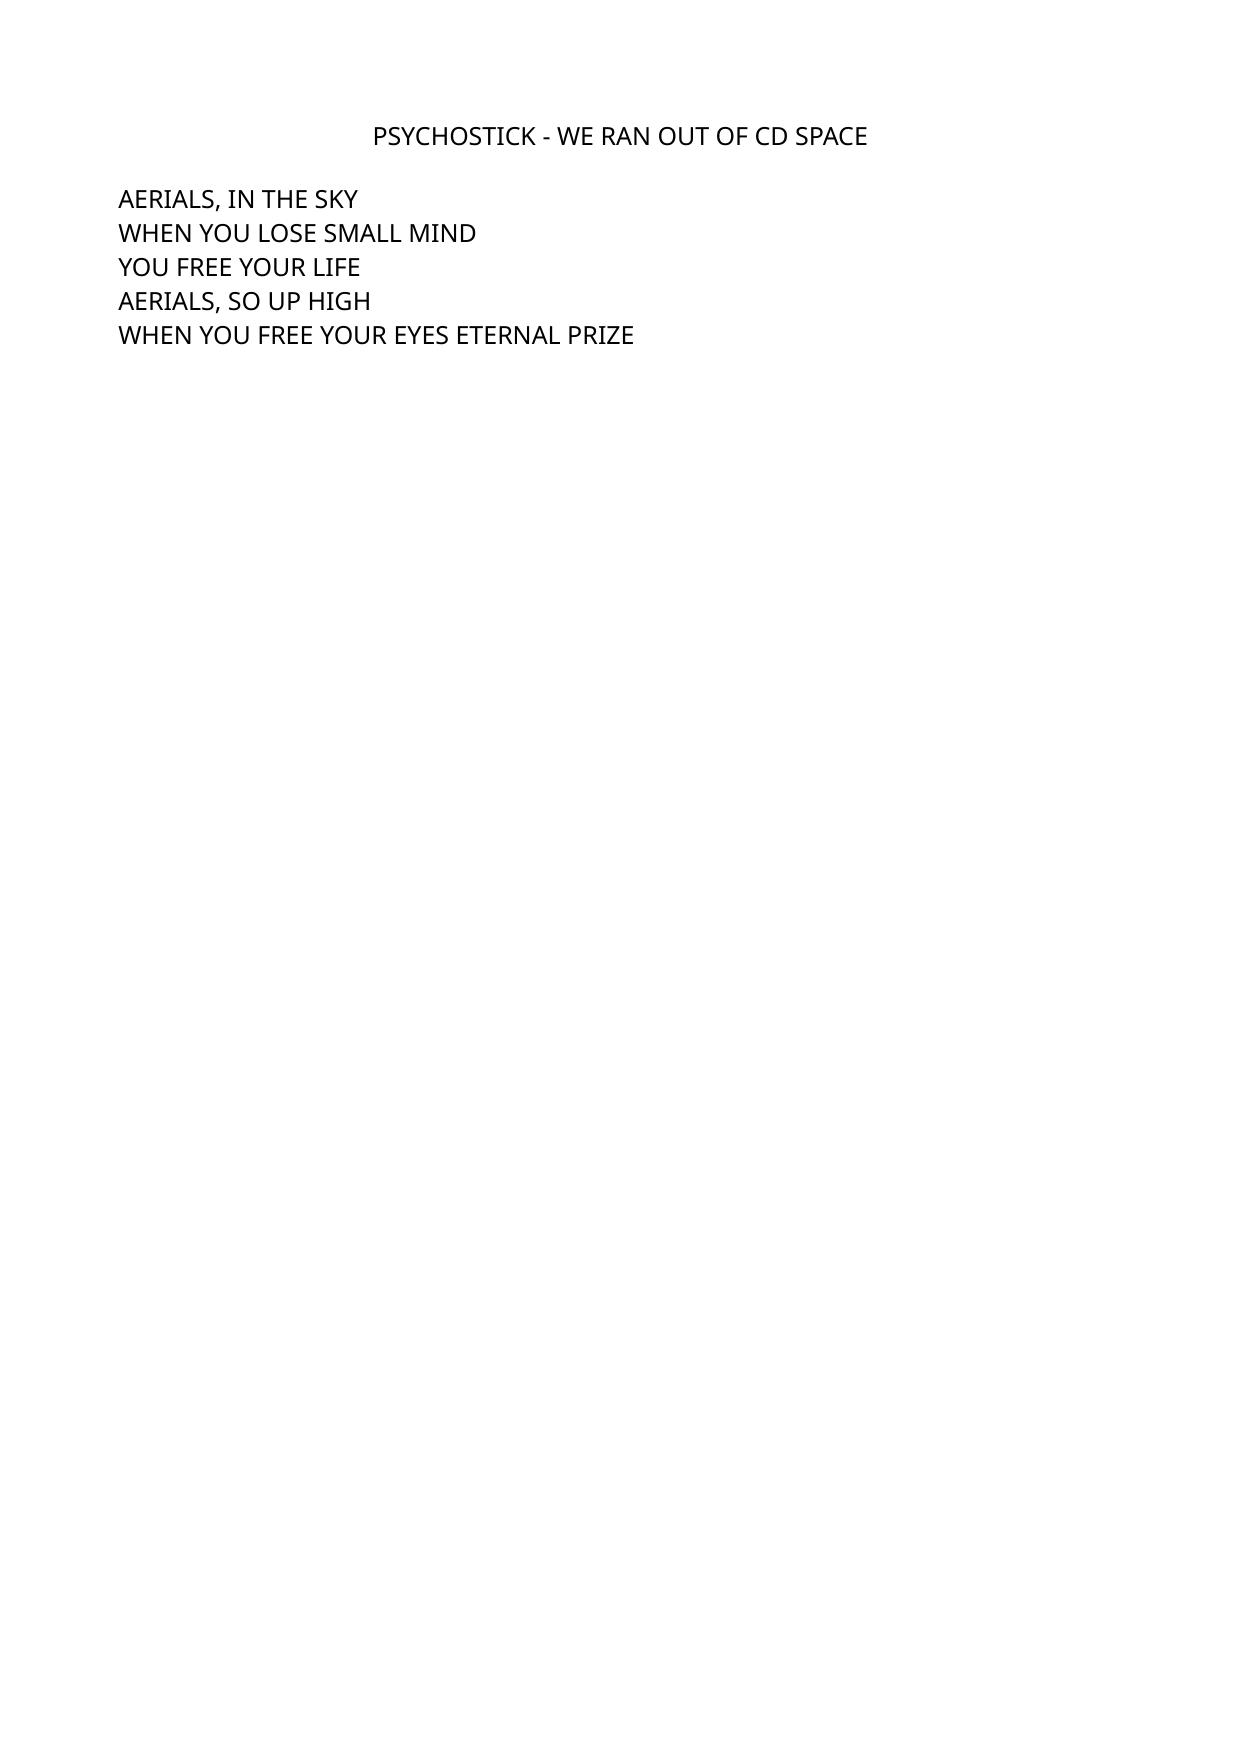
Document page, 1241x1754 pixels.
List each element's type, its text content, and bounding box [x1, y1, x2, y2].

text you free your life [118, 250, 1122, 284]
text aerials, so up high [118, 284, 1122, 318]
text when you lose small mind [118, 216, 1122, 250]
text aerials, in the sky [118, 182, 1122, 216]
text when you free your eyes eternal prize [118, 318, 1122, 352]
